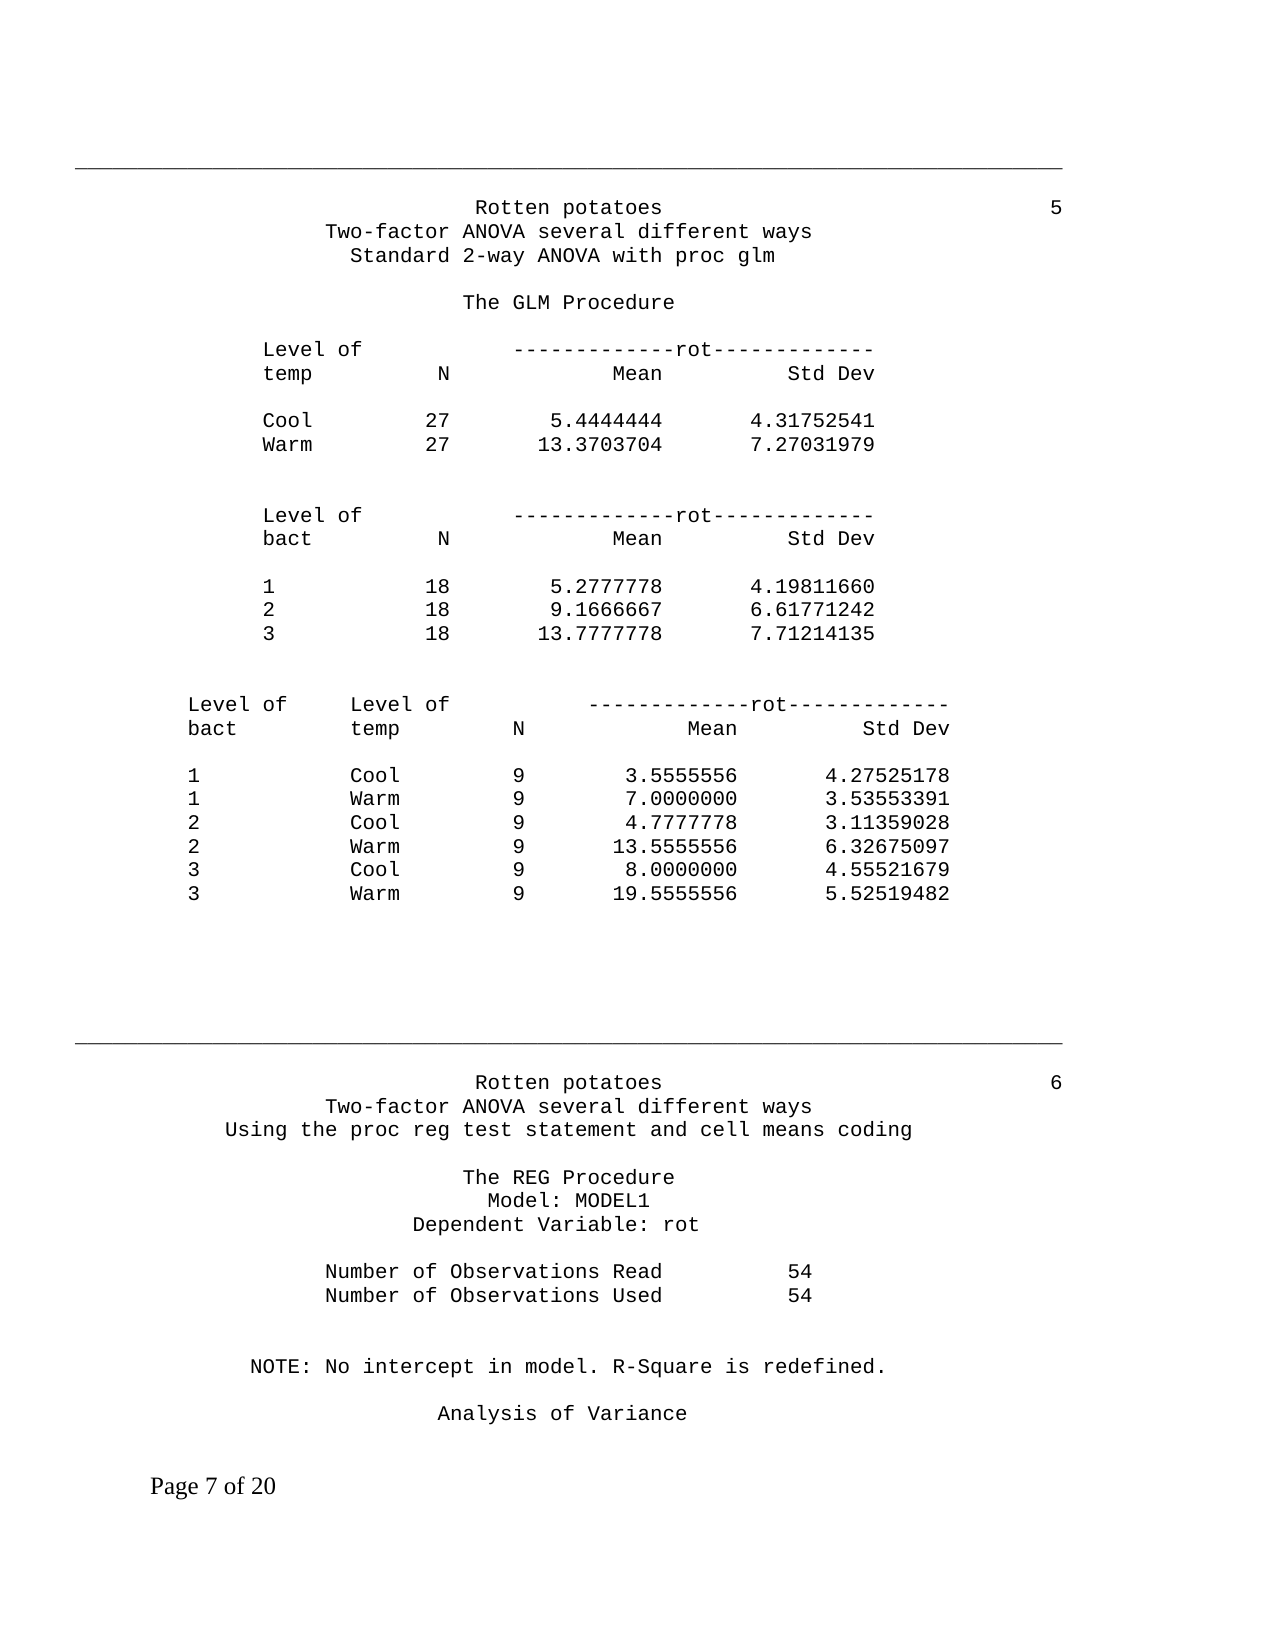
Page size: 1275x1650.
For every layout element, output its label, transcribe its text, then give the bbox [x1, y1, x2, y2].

text The GLM Procedure [75, 292, 1191, 316]
text Analysis of Variance [75, 1403, 1191, 1427]
text Level of -------------rot------------- [75, 505, 1191, 528]
text 3 18 13.7777778 7.71214135 [75, 623, 1191, 647]
text bact temp N Mean Std Dev [75, 717, 1191, 741]
text _______________________________________________________________________________ [75, 1025, 1191, 1048]
text Rotten potatoes 5 [75, 197, 1191, 221]
text Level of -------------rot------------- [75, 339, 1191, 363]
text 2 Warm 9 13.5555556 6.32675097 [75, 836, 1191, 859]
text 1 Warm 9 7.0000000 3.53553391 [75, 788, 1191, 812]
text 1 Cool 9 3.5555556 4.27525178 [75, 765, 1191, 788]
text Level of Level of -------------rot------------- [75, 694, 1191, 717]
text 1 18 5.2777778 4.19811660 [75, 576, 1191, 599]
text Using the proc reg test statement and cell means coding [75, 1119, 1191, 1143]
text 3 Cool 9 8.0000000 4.55521679 [75, 859, 1191, 883]
text 3 Warm 9 19.5555556 5.52519482 [75, 883, 1191, 907]
text temp N Mean Std Dev [75, 363, 1191, 386]
text Number of Observations Read 54 [75, 1261, 1191, 1285]
text NOTE: No intercept in model. R-Square is redefined. [75, 1356, 1191, 1379]
text Warm 27 13.3703704 7.27031979 [75, 434, 1191, 457]
text Standard 2-way ANOVA with proc glm [75, 244, 1191, 268]
text Dependent Variable: rot [75, 1214, 1191, 1238]
text bact N Mean Std Dev [75, 528, 1191, 552]
text _______________________________________________________________________________ [75, 150, 1191, 174]
text Rotten potatoes 6 [75, 1072, 1191, 1096]
text Two-factor ANOVA several different ways [75, 1096, 1191, 1119]
text Model: MODEL1 [75, 1190, 1191, 1214]
text Two-factor ANOVA several different ways [75, 221, 1191, 244]
text The REG Procedure [75, 1167, 1191, 1190]
text 2 Cool 9 4.7777778 3.11359028 [75, 812, 1191, 836]
text 2 18 9.1666667 6.61771242 [75, 599, 1191, 623]
text Cool 27 5.4444444 4.31752541 [75, 410, 1191, 434]
text Number of Observations Used 54 [75, 1285, 1191, 1309]
